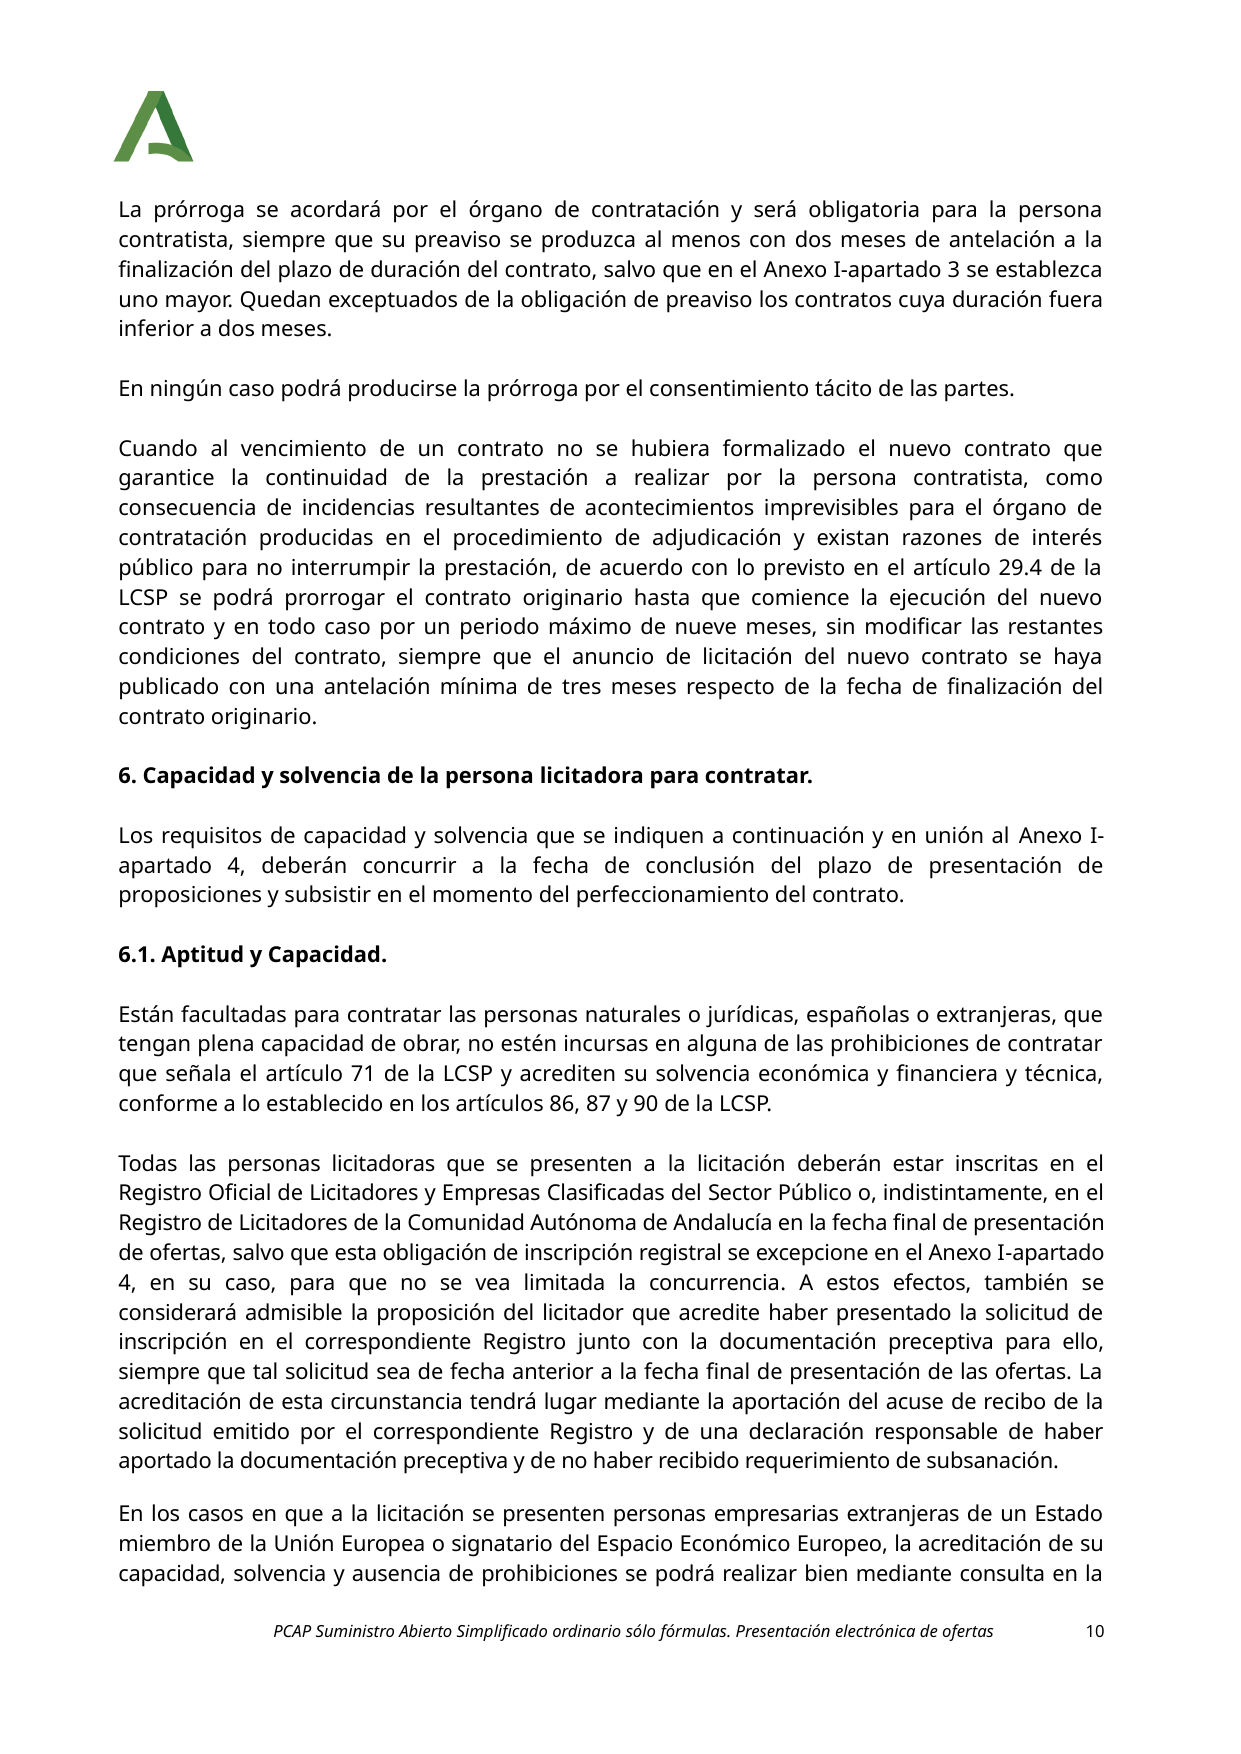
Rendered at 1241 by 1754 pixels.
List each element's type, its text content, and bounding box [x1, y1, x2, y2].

text Están facultadas para contratar las personas naturales o jurídicas, españolas o extranjeras, que tengan plena capacidad de obrar, no estén incursas en alguna de las prohibiciones de contratar que señala el artículo 71 de la LCSP y acrediten su solvencia económica y financiera y técnica, conforme a lo establecido en los artículos 86, 87 y 90 de la LCSP. [118, 999, 1104, 1118]
text Todas las personas licitadoras que se presenten a la licitación deberán estar inscritas en el Registro Oficial de Licitadores y Empresas Clasificadas del Sector Público o, indistintamente, en el Registro de Licitadores de la Comunidad Autónoma de Andalucía en la fecha final de presentación de ofertas, salvo que esta obligación de inscripción registral se excepcione en el Anexo I-apartado 4, en su caso, para que no se vea limitada la concurrencia. A estos efectos, también se considerará admisible la proposición del licitador que acredite haber presentado la solicitud de inscripción en el correspondiente Registro junto con la documentación preceptiva para ello, siempre que tal solicitud sea de fecha anterior a la fecha final de presentación de las ofertas. La acreditación de esta circunstancia tendrá lugar mediante la aportación del acuse de recibo de la solicitud emitido por el correspondiente Registro y de una declaración responsable de haber aportado la documentación preceptiva y de no haber recibido requerimiento de subsanación. [118, 1148, 1104, 1475]
text 6. Capacidad y solvencia de la persona licitadora para contratar. [118, 760, 1104, 790]
text En los casos en que a la licitación se presenten personas empresarias extranjeras de un Estado miembro de la Unión Europea o signatario del Espacio Económico Europeo, la acreditación de su capacidad, solvencia y ausencia de prohibiciones se podrá realizar bien mediante consulta en la [118, 1498, 1104, 1587]
picture [109, 86, 198, 166]
text La prórroga se acordará por el órgano de contratación y será obligatoria para la persona contratista, siempre que su preaviso se produzca al menos con dos meses de antelación a la finalización del plazo de duración del contrato, salvo que en el Anexo I-apartado 3 se establezca uno mayor. Quedan exceptuados de la obligación de preaviso los contratos cuya duración fuera inferior a dos meses. [118, 194, 1104, 343]
text En ningún caso podrá producirse la prórroga por el consentimiento tácito de las partes. [118, 373, 1104, 403]
text Cuando al vencimiento de un contrato no se hubiera formalizado el nuevo contrato que garantice la continuidad de la prestación a realizar por la persona contratista, como consecuencia de incidencias resultantes de acontecimientos imprevisibles para el órgano de contratación producidas en el procedimiento de adjudicación y existan razones de interés público para no interrumpir la prestación, de acuerdo con lo previsto en el artículo 29.4 de la LCSP se podrá prorrogar el contrato originario hasta que comience la ejecución del nuevo contrato y en todo caso por un periodo máximo de nueve meses, sin modificar las restantes condiciones del contrato, siempre que el anuncio de licitación del nuevo contrato se haya publicado con una antelación mínima de tres meses respecto de la fecha de finalización del contrato originario. [118, 433, 1104, 731]
text 6.1. Aptitud y Capacidad. [118, 939, 1104, 969]
text Los requisitos de capacidad y solvencia que se indiquen a continuación y en unión al Anexo I-apartado 4, deberán concurrir a la fecha de conclusión del plazo de presentación de proposiciones y subsistir en el momento del perfeccionamiento del contrato. [118, 820, 1104, 909]
